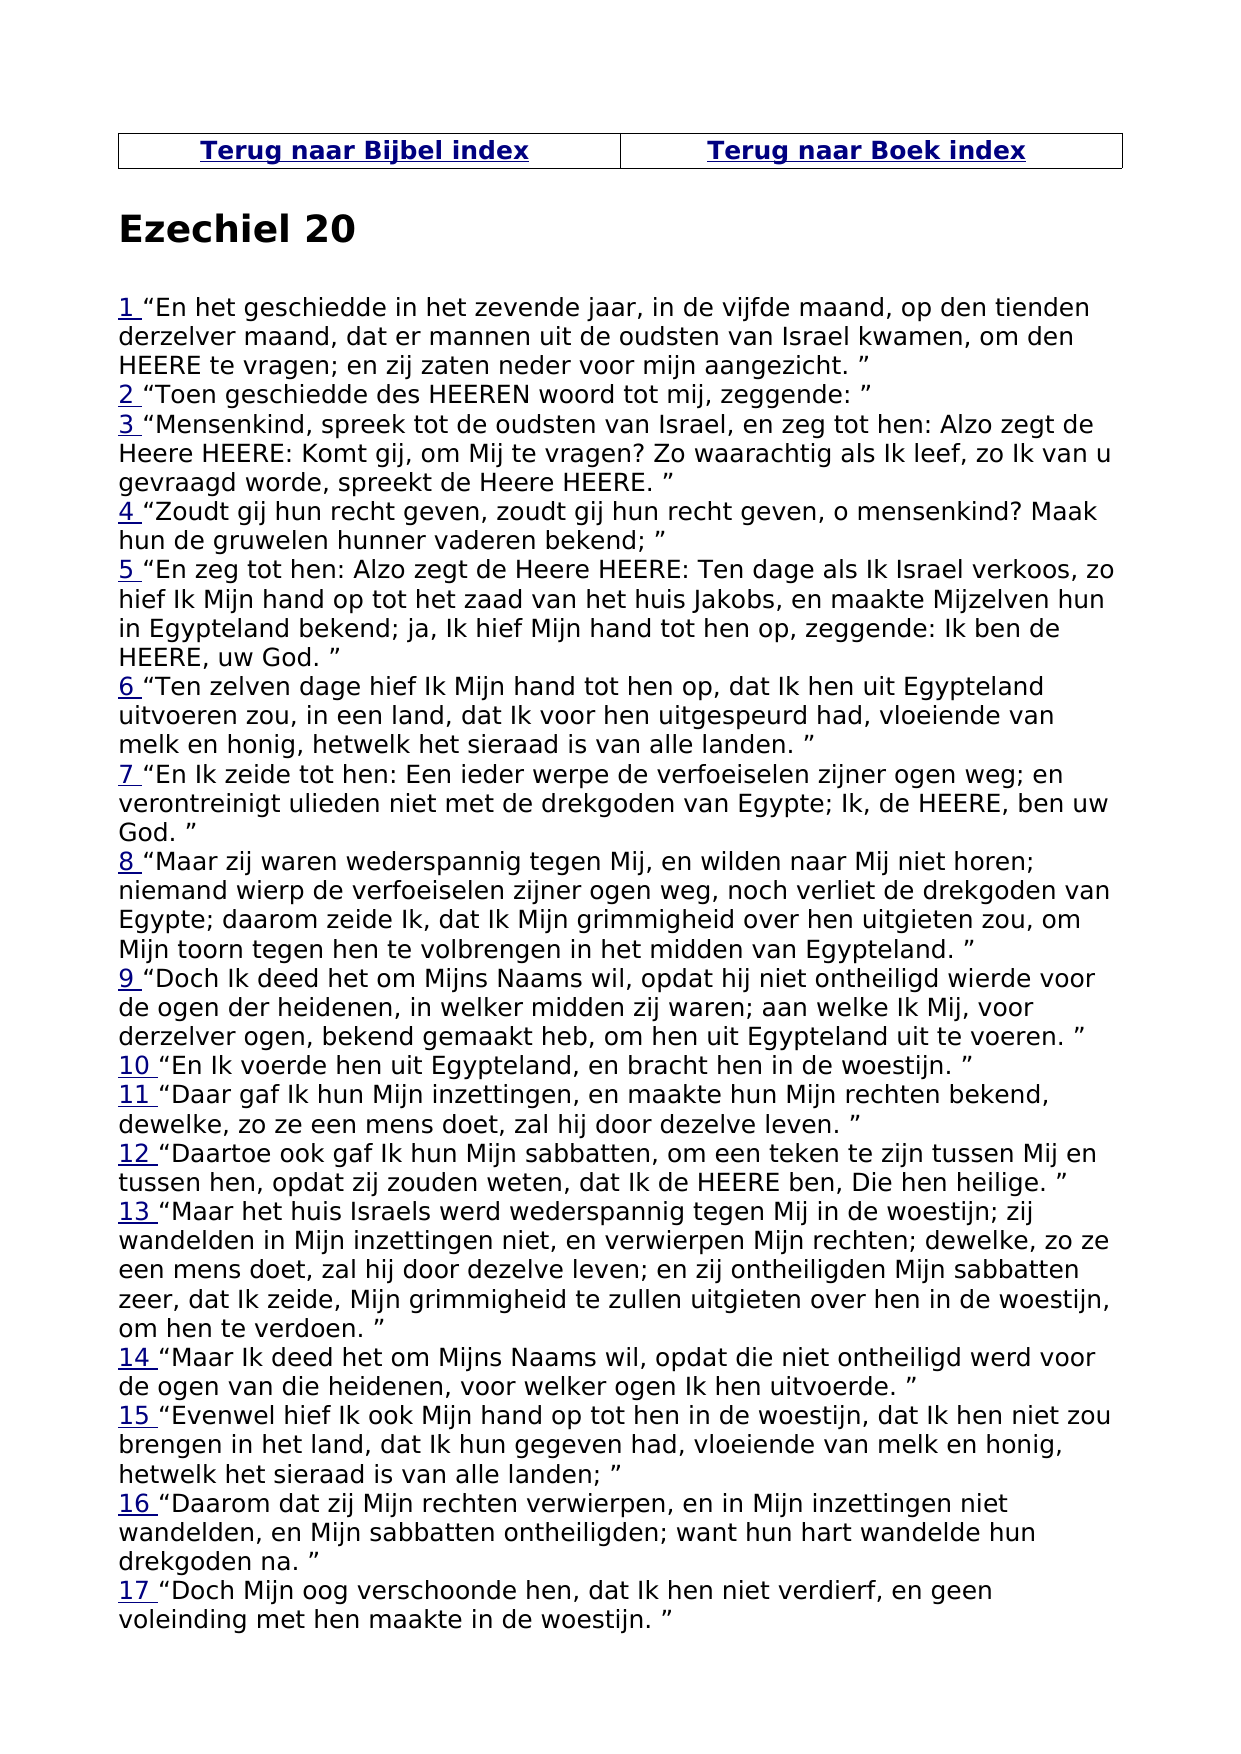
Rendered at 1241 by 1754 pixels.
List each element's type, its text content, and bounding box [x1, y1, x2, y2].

table_header Terug naar Bijbel index [119, 134, 620, 168]
text 1 “En het geschiedde in het zevende jaar, in de vijfde maand, op den tienden derzelver maand, dat er mannen uit de oudsten van Israel kwamen, om den HEERE te vragen; en zij zaten neder voor mijn aangezicht. ” 2 “Toen geschiedde des HEEREN woord tot mij, zeggende: ” 3 “Mensenkind, spreek tot de oudsten van Israel, en zeg tot hen: Alzo zegt de Heere HEERE: Komt gij, om Mij te vragen? Zo waarachtig als Ik leef, zo Ik van u gevraagd worde, spreekt de Heere HEERE. ” 4 “Zoudt gij hun recht geven, zoudt gij hun recht geven, o mensenkind? Maak hun de gruwelen hunner vaderen bekend; ” 5 “En zeg tot hen: Alzo zegt de Heere HEERE: Ten dage als Ik Israel verkoos, zo hief Ik Mijn hand op tot het zaad van het huis Jakobs, en maakte Mijzelven hun in Egypteland bekend; ja, Ik hief Mijn hand tot hen op, zeggende: Ik ben de HEERE, uw God. ” 6 “Ten zelven dage hief Ik Mijn hand tot hen op, dat Ik hen uit Egypteland uitvoeren zou, in een land, dat Ik voor hen uitgespeurd had, vloeiende van melk en honig, hetwelk het sieraad is van alle landen. ” 7 “En Ik zeide tot hen: Een ieder werpe de verfoeiselen zijner ogen weg; en verontreinigt ulieden niet met de drekgoden van Egypte; Ik, de HEERE, ben uw God. ” 8 “Maar zij waren wederspannig tegen Mij, en wilden naar Mij niet horen; niemand wierp de verfoeiselen zijner ogen weg, noch verliet de drekgoden van Egypte; daarom zeide Ik, dat Ik Mijn grimmigheid over hen uitgieten zou, om Mijn toorn tegen hen te volbrengen in het midden van Egypteland. ” 9 “Doch Ik deed het om Mijns Naams wil, opdat hij niet ontheiligd wierde voor de ogen der heidenen, in welker midden zij waren; aan welke Ik Mij, voor derzelver ogen, bekend gemaakt heb, om hen uit Egypteland uit te voeren. ” 10 “En Ik voerde hen uit Egypteland, en bracht hen in de woestijn. ” 11 “Daar gaf Ik hun Mijn inzettingen, en maakte hun Mijn rechten bekend, dewelke, zo ze een mens doet, zal hij door dezelve leven. ” 12 “Daartoe ook gaf Ik hun Mijn sabbatten, om een teken te zijn tussen Mij en tussen hen, opdat zij zouden weten, dat Ik de HEERE ben, Die hen heilige. ” 13 “Maar het huis Israels werd wederspannig tegen Mij in de woestijn; zij wandelden in Mijn inzettingen niet, en verwierpen Mijn rechten; dewelke, zo ze een mens doet, zal hij door dezelve leven; en zij ontheiligden Mijn sabbatten zeer, dat Ik zeide, Mijn grimmigheid te zullen uitgieten over hen in de woestijn, om hen te verdoen. ” 14 “Maar Ik deed het om Mijns Naams wil, opdat die niet ontheiligd werd voor de ogen van die heidenen, voor welker ogen Ik hen uitvoerde. ” 15 “Evenwel hief Ik ook Mijn hand op tot hen in de woestijn, dat Ik hen niet zou brengen in het land, dat Ik hun gegeven had, vloeiende van melk en honig, hetwelk het sieraad is van alle landen; ” 16 “Daarom dat zij Mijn rechten verwierpen, en in Mijn inzettingen niet wandelden, en Mijn sabbatten ontheiligden; want hun hart wandelde hun drekgoden na. ” 17 “Doch Mijn oog verschoonde hen, dat Ik hen niet verdierf, en geen voleinding met hen maakte in de woestijn. ” [118, 264, 1122, 1635]
subtitle Ezechiel 20 [118, 208, 1122, 252]
table_header Terug naar Boek index [621, 134, 1122, 168]
